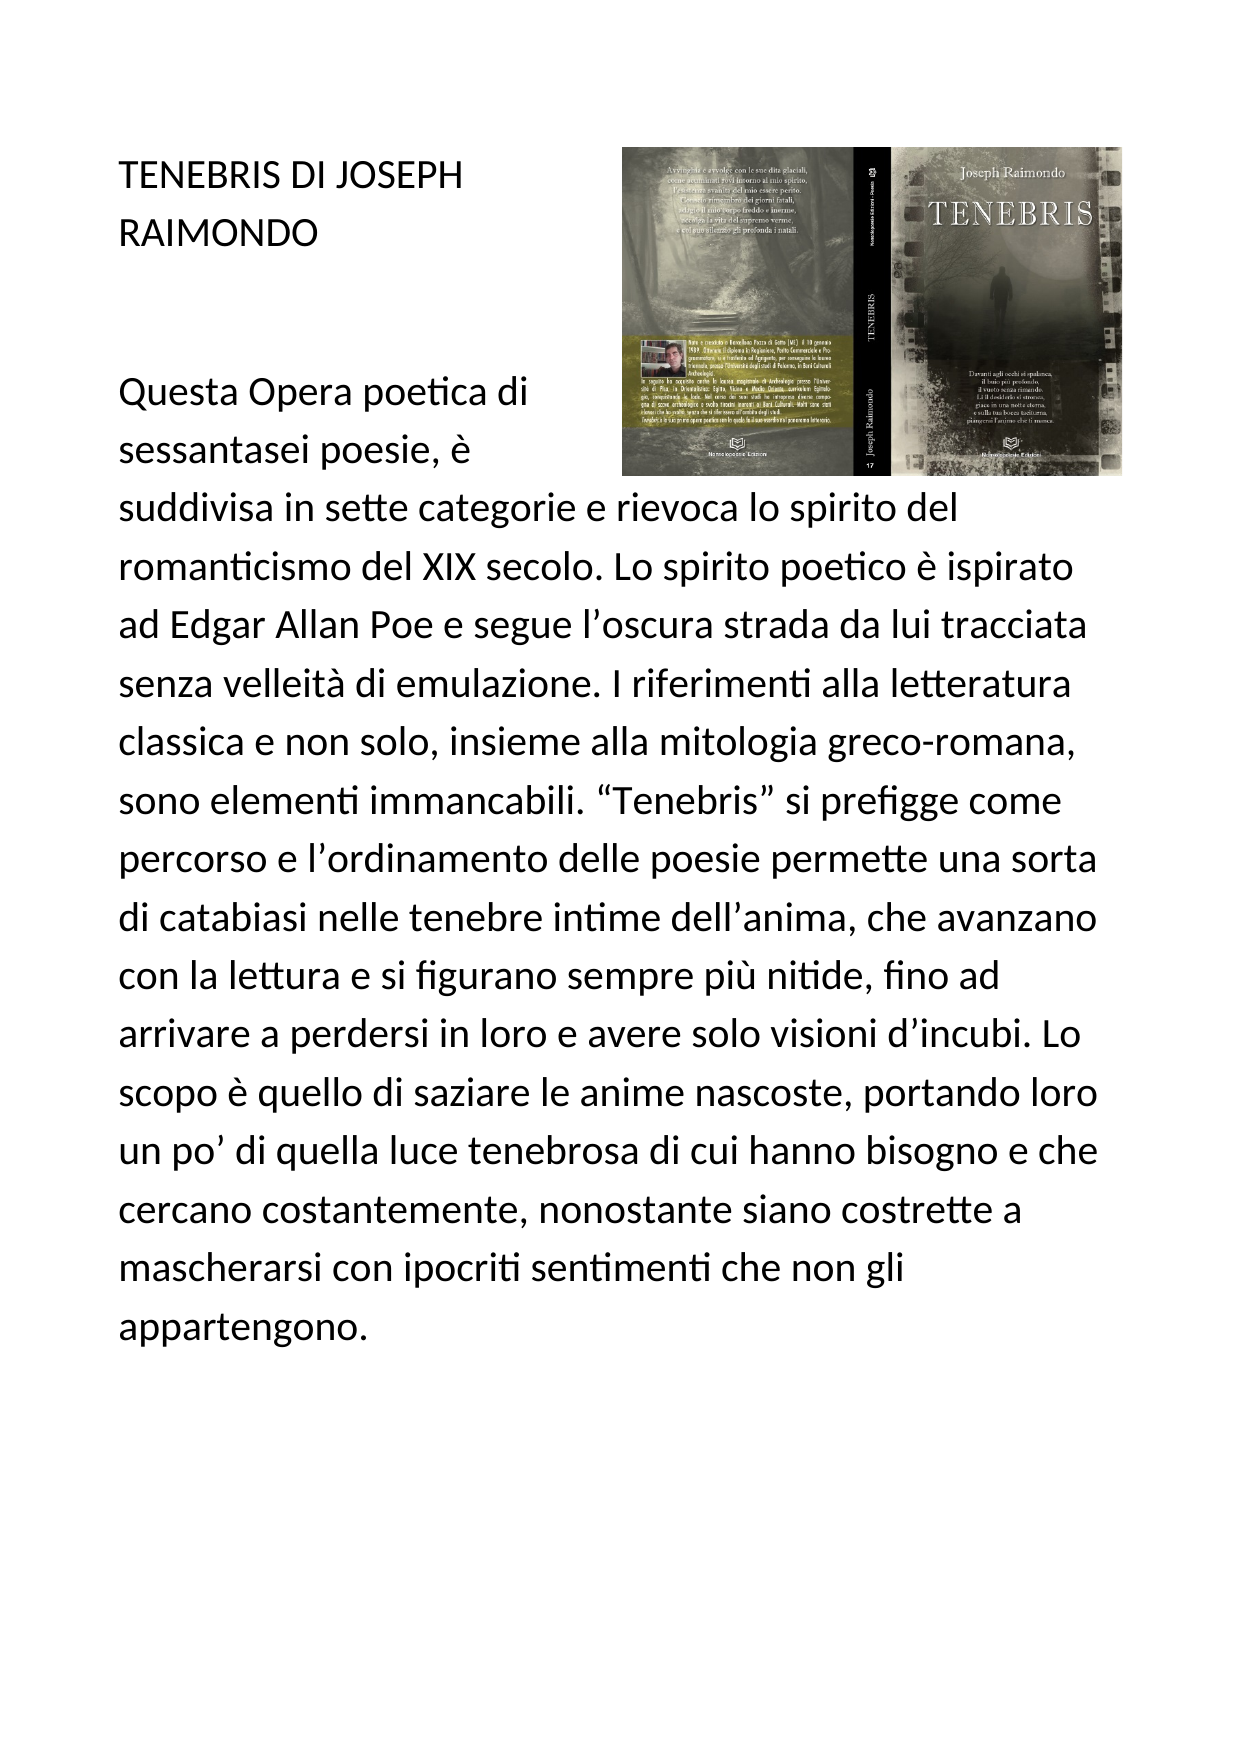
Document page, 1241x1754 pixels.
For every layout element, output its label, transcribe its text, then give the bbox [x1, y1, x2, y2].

text TENEBRIS DI JOSEPH RAIMONDO [118, 148, 622, 257]
text Questa Opera poetica di sessantasei poesie, è suddivisa in sette categorie e rievoca lo spirito del romanticismo del XIX secolo. Lo spirito poetico è ispirato ad Edgar Allan Poe e segue l’oscura strada da lui tracciata senza velleità di emulazione. I riferimenti alla letteratura classica e non solo, insieme alla mitologia greco-romana, sono elementi immancabili. “Tenebris” si prefigge come percorso e l’ordinamento delle poesie permette una sorta di catabiasi nelle tenebre intime dell’anima, che avanzano con la lettura e si figurano sempre più nitide, fino ad arrivare a perdersi in loro e avere solo visioni d’incubi. Lo scopo è quello di saziare le anime nascoste, portando loro un po’ di quella luce tenebrosa di cui hanno bisogno e che cercano costantemente, nonostante siano costrette a mascherarsi con ipocriti sentimenti che non gli appartengono. [118, 364, 1122, 1350]
